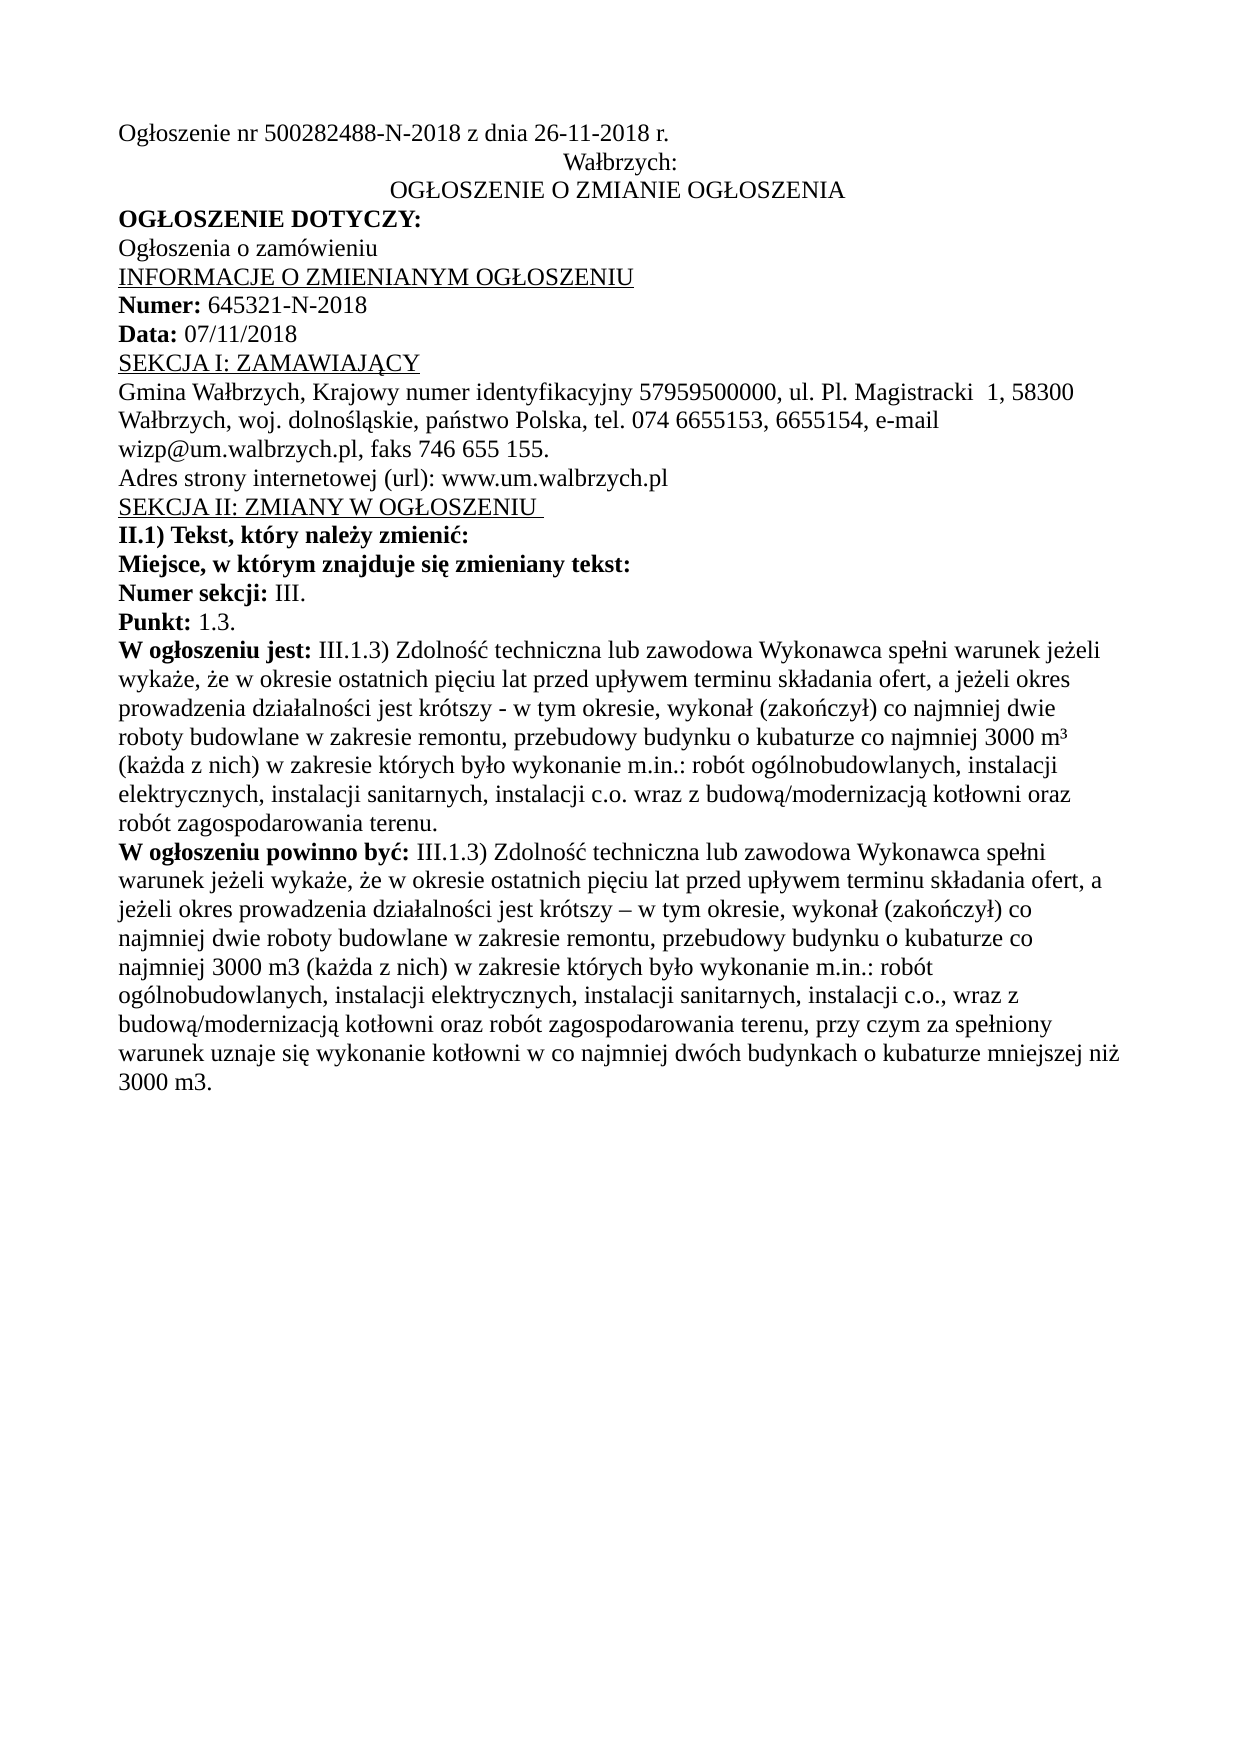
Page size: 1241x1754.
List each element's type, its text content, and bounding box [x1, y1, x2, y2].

text Wałbrzych: OGŁOSZENIE O ZMIANIE OGŁOSZENIA [118, 147, 1122, 204]
text Ogłoszenia o zamówieniu [118, 233, 1122, 262]
text Ogłoszenie nr 500282488-N-2018 z dnia 26-11-2018 r. [118, 118, 1122, 147]
text II.1) Tekst, który należy zmienić: [118, 521, 1122, 549]
text Miejsce, w którym znajduje się zmieniany tekst: Numer sekcji: III. Punkt: 1.3. W ogłoszeniu jest: III.1.3) Zdolność techniczna lub zawodowa Wykonawca spełni warunek jeżeli wykaże, że w okresie ostatnich pięciu lat przed upływem terminu składania ofert, a jeżeli okres prowadzenia działalności jest krótszy - w tym okresie, wykonał (zakończył) co najmniej dwie roboty budowlane w zakresie remontu, przebudowy budynku o kubaturze co najmniej 3000 m³ (każda z nich) w zakresie których było wykonanie m.in.: robót ogólnobudowlanych, instalacji elektrycznych, instalacji sanitarnych, instalacji c.o. wraz z budową/modernizacją kotłowni oraz robót zagospodarowania terenu. W ogłoszeniu powinno być: III.1.3) Zdolność techniczna lub zawodowa Wykonawca spełni warunek jeżeli wykaże, że w okresie ostatnich pięciu lat przed upływem terminu składania ofert, a jeżeli okres prowadzenia działalności jest krótszy – w tym okresie, wykonał (zakończył) co najmniej dwie roboty budowlane w zakresie remontu, przebudowy budynku o kubaturze co najmniej 3000 m3 (każda z nich) w zakresie których było wykonanie m.in.: robót ogólnobudowlanych, instalacji elektrycznych, instalacji sanitarnych, instalacji c.o., wraz z budową/modernizacją kotłowni oraz robót zagospodarowania terenu, przy czym za spełniony warunek uznaje się wykonanie kotłowni w co najmniej dwóch budynkach o kubaturze mniejszej niż 3000 m3. [118, 549, 1122, 1096]
text Gmina Wałbrzych, Krajowy numer identyfikacyjny 57959500000, ul. Pl. Magistracki 1, 58300 Wałbrzych, woj. dolnośląskie, państwo Polska, tel. 074 6655153, 6655154, e-mail wizp@um.walbrzych.pl, faks 746 655 155. Adres strony internetowej (url): www.um.walbrzych.pl [118, 377, 1122, 492]
text INFORMACJE O ZMIENIANYM OGŁOSZENIU [118, 262, 1122, 291]
text SEKCJA II: ZMIANY W OGŁOSZENIU [118, 492, 1122, 521]
text SEKCJA I: ZAMAWIAJĄCY [118, 348, 1122, 377]
text OGŁOSZENIE DOTYCZY: [118, 204, 1122, 233]
text Numer: 645321-N-2018 Data: 07/11/2018 [118, 291, 1122, 348]
